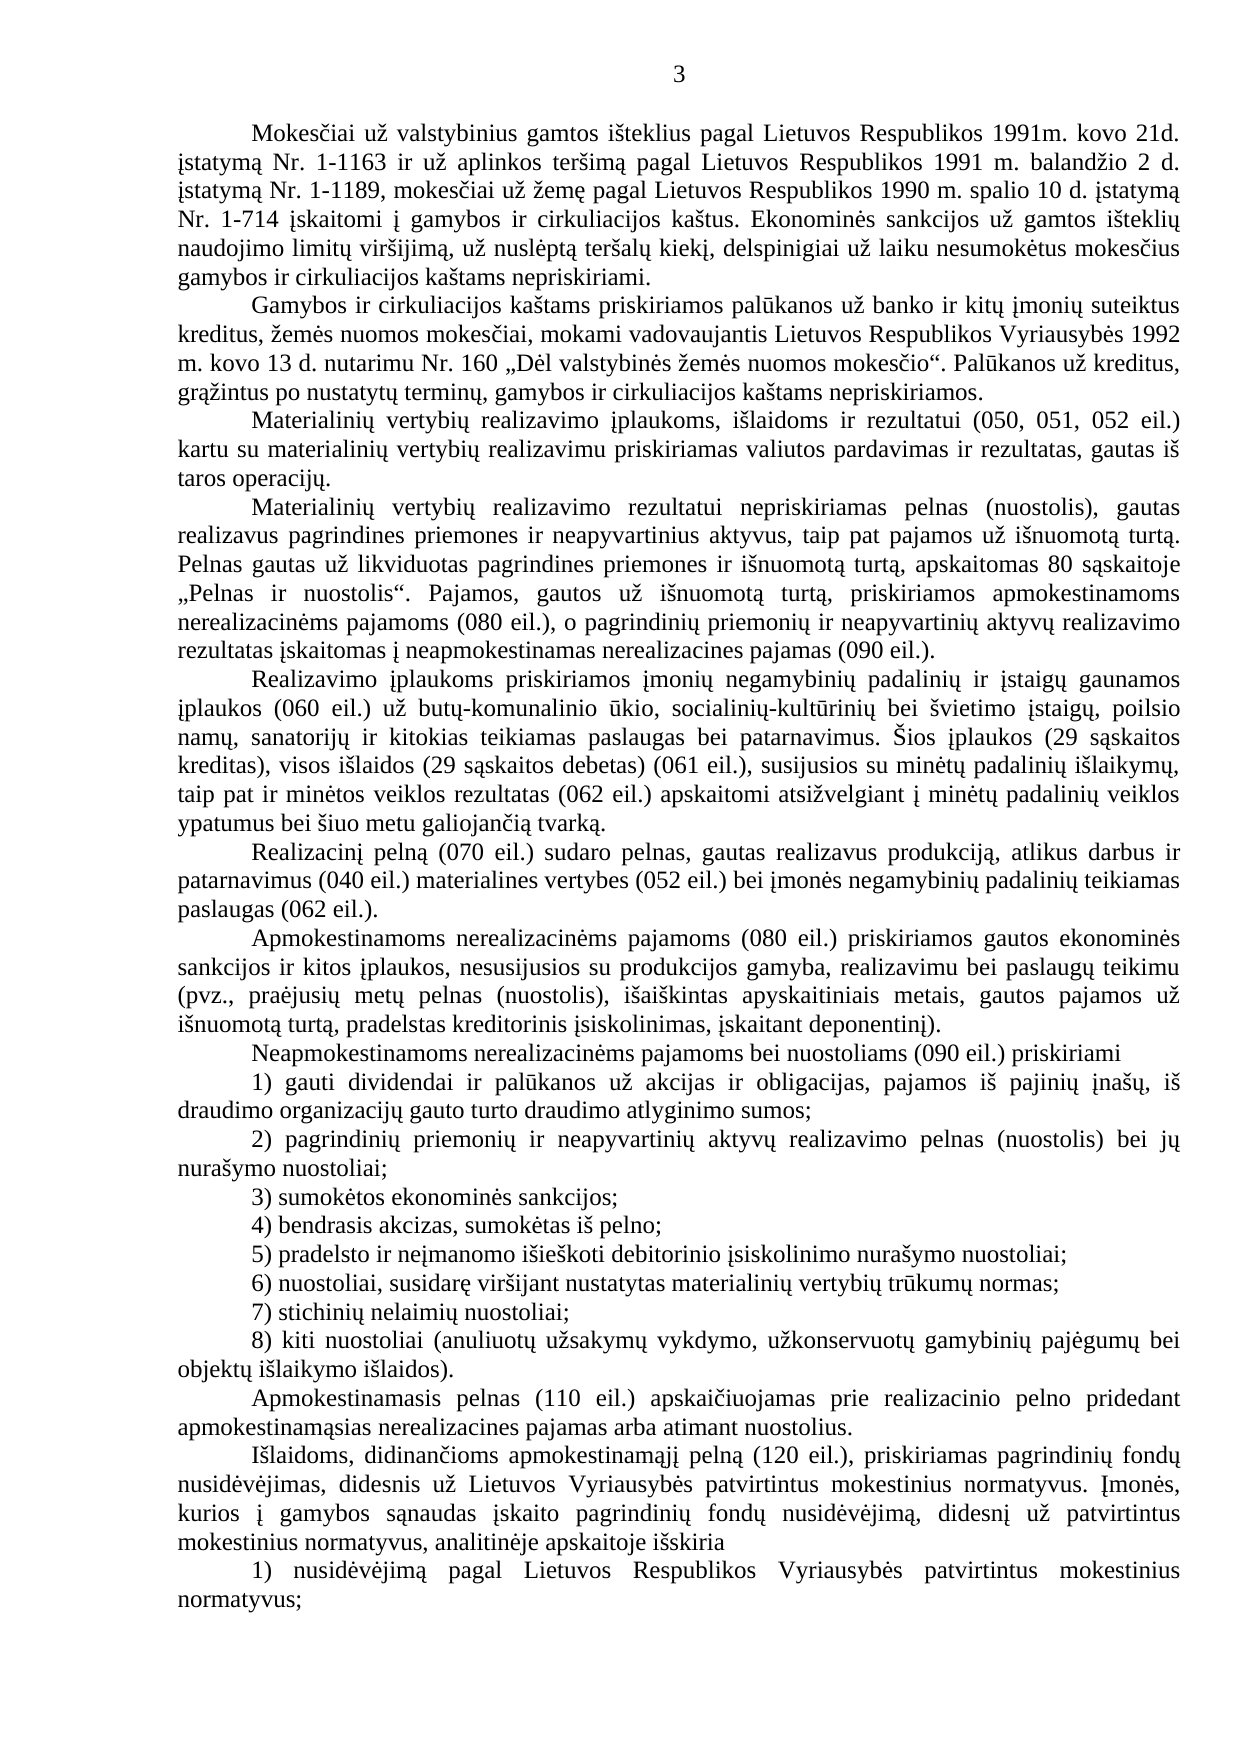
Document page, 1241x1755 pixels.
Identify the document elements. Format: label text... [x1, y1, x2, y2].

text Mokesčiai už valstybinius gamtos išteklius pagal Lietuvos Respublikos 1991m. kovo 21d. įstatymą Nr. 1-1163 ir už aplinkos teršimą pagal Lietuvos Respublikos 1991 m. balandžio 2 d. įstatymą Nr. 1-1189, mokesčiai už žemę pagal Lietuvos Respublikos 1990 m. spalio 10 d. įstatymą Nr. 1-714 įskaitomi į gamybos ir cirkuliacijos kaštus. Ekonominės sankcijos už gamtos išteklių naudojimo limitų viršijimą, už nuslėptą teršalų kiekį, delspinigiai už laiku nesumokėtus mokesčius gamybos ir cirkuliacijos kaštams nepriskiriami. [177, 118, 1181, 291]
text Realizacinį pelną (070 eil.) sudaro pelnas, gautas realizavus produkciją, atlikus darbus ir patarnavimus (040 eil.) materialines vertybes (052 eil.) bei įmonės negamybinių padalinių teikiamas paslaugas (062 eil.). [177, 837, 1181, 923]
text 5) pradelsto ir neįmanomo išieškoti debitorinio įsiskolinimo nurašymo nuostoliai; [177, 1239, 1181, 1268]
text Apmokestinamoms nerealizacinėms pajamoms (080 eil.) priskiriamos gautos ekonominės sankcijos ir kitos įplaukos, nesusijusios su produkcijos gamyba, realizavimu bei paslaugų teikimu (pvz., praėjusių metų pelnas (nuostolis), išaiškintas apyskaitiniais metais, gautos pajamos už išnuomotą turtą, pradelstas kreditorinis įsiskolinimas, įskaitant deponentinį). [177, 923, 1181, 1038]
text Neapmokestinamoms nerealizacinėms pajamoms bei nuostoliams (090 eil.) priskiriami [177, 1038, 1181, 1067]
text Realizavimo įplaukoms priskiriamos įmonių negamybinių padalinių ir įstaigų gaunamos įplaukos (060 eil.) už butų-komunalinio ūkio, socialinių-kultūrinių bei švietimo įstaigų, poilsio namų, sanatorijų ir kitokias teikiamas paslaugas bei patarnavimus. Šios įplaukos (29 sąskaitos kreditas), visos išlaidos (29 sąskaitos debetas) (061 eil.), susijusios su minėtų padalinių išlaikymų, taip pat ir minėtos veiklos rezultatas (062 eil.) apskaitomi atsižvelgiant į minėtų padalinių veiklos ypatumus bei šiuo metu galiojančią tvarką. [177, 664, 1181, 837]
text Materialinių vertybių realizavimo įplaukoms, išlaidoms ir rezultatui (050, 051, 052 eil.) kartu su materialinių vertybių realizavimu priskiriamas valiutos pardavimas ir rezultatas, gautas iš taros operacijų. [177, 406, 1181, 492]
text 2) pagrindinių priemonių ir neapyvartinių aktyvų realizavimo pelnas (nuostolis) bei jų nurašymo nuostoliai; [177, 1124, 1181, 1182]
text 1) gauti dividendai ir palūkanos už akcijas ir obligacijas, pajamos iš pajinių įnašų, iš draudimo organizacijų gauto turto draudimo atlyginimo sumos; [177, 1067, 1181, 1124]
text Materialinių vertybių realizavimo rezultatui nepriskiriamas pelnas (nuostolis), gautas realizavus pagrindines priemones ir neapyvartinius aktyvus, taip pat pajamos už išnuomotą turtą. Pelnas gautas už likviduotas pagrindines priemones ir išnuomotą turtą, apskaitomas 80 sąskaitoje „Pelnas ir nuostolis“. Pajamos, gautos už išnuomotą turtą, priskiriamos apmokestinamoms nerealizacinėms pajamoms (080 eil.), o pagrindinių priemonių ir neapyvartinių aktyvų realizavimo rezultatas įskaitomas į neapmokestinamas nerealizacines pajamas (090 eil.). [177, 492, 1181, 664]
text Gamybos ir cirkuliacijos kaštams priskiriamos palūkanos už banko ir kitų įmonių suteiktus kreditus, žemės nuomos mokesčiai, mokami vadovaujantis Lietuvos Respublikos Vyriausybės 1992 m. kovo 13 d. nutarimu Nr. 160 „Dėl valstybinės žemės nuomos mokesčio“. Palūkanos už kreditus, grąžintus po nustatytų terminų, gamybos ir cirkuliacijos kaštams nepriskiriamos. [177, 291, 1181, 406]
text 7) stichinių nelaimių nuostoliai; [177, 1297, 1181, 1326]
text 4) bendrasis akcizas, sumokėtas iš pelno; [177, 1211, 1181, 1239]
text 8) kiti nuostoliai (anuliuotų užsakymų vykdymo, užkonservuotų gamybinių pajėgumų bei objektų išlaikymo išlaidos). [177, 1326, 1181, 1383]
text Apmokestinamasis pelnas (110 eil.) apskaičiuojamas prie realizacinio pelno pridedant apmokestinamąsias nerealizacines pajamas arba atimant nuostolius. [177, 1383, 1181, 1441]
text Išlaidoms, didinančioms apmokestinamąjį pelną (120 eil.), priskiriamas pagrindinių fondų nusidėvėjimas, didesnis už Lietuvos Vyriausybės patvirtintus mokestinius normatyvus. Įmonės, kurios į gamybos sąnaudas įskaito pagrindinių fondų nusidėvėjimą, didesnį už patvirtintus mokestinius normatyvus, analitinėje apskaitoje išskiria [177, 1441, 1181, 1556]
text 1) nusidėvėjimą pagal Lietuvos Respublikos Vyriausybės patvirtintus mokestinius normatyvus; [177, 1556, 1181, 1613]
text 3) sumokėtos ekonominės sankcijos; [177, 1182, 1181, 1211]
text 6) nuostoliai, susidarę viršijant nustatytas materialinių vertybių trūkumų normas; [177, 1268, 1181, 1297]
